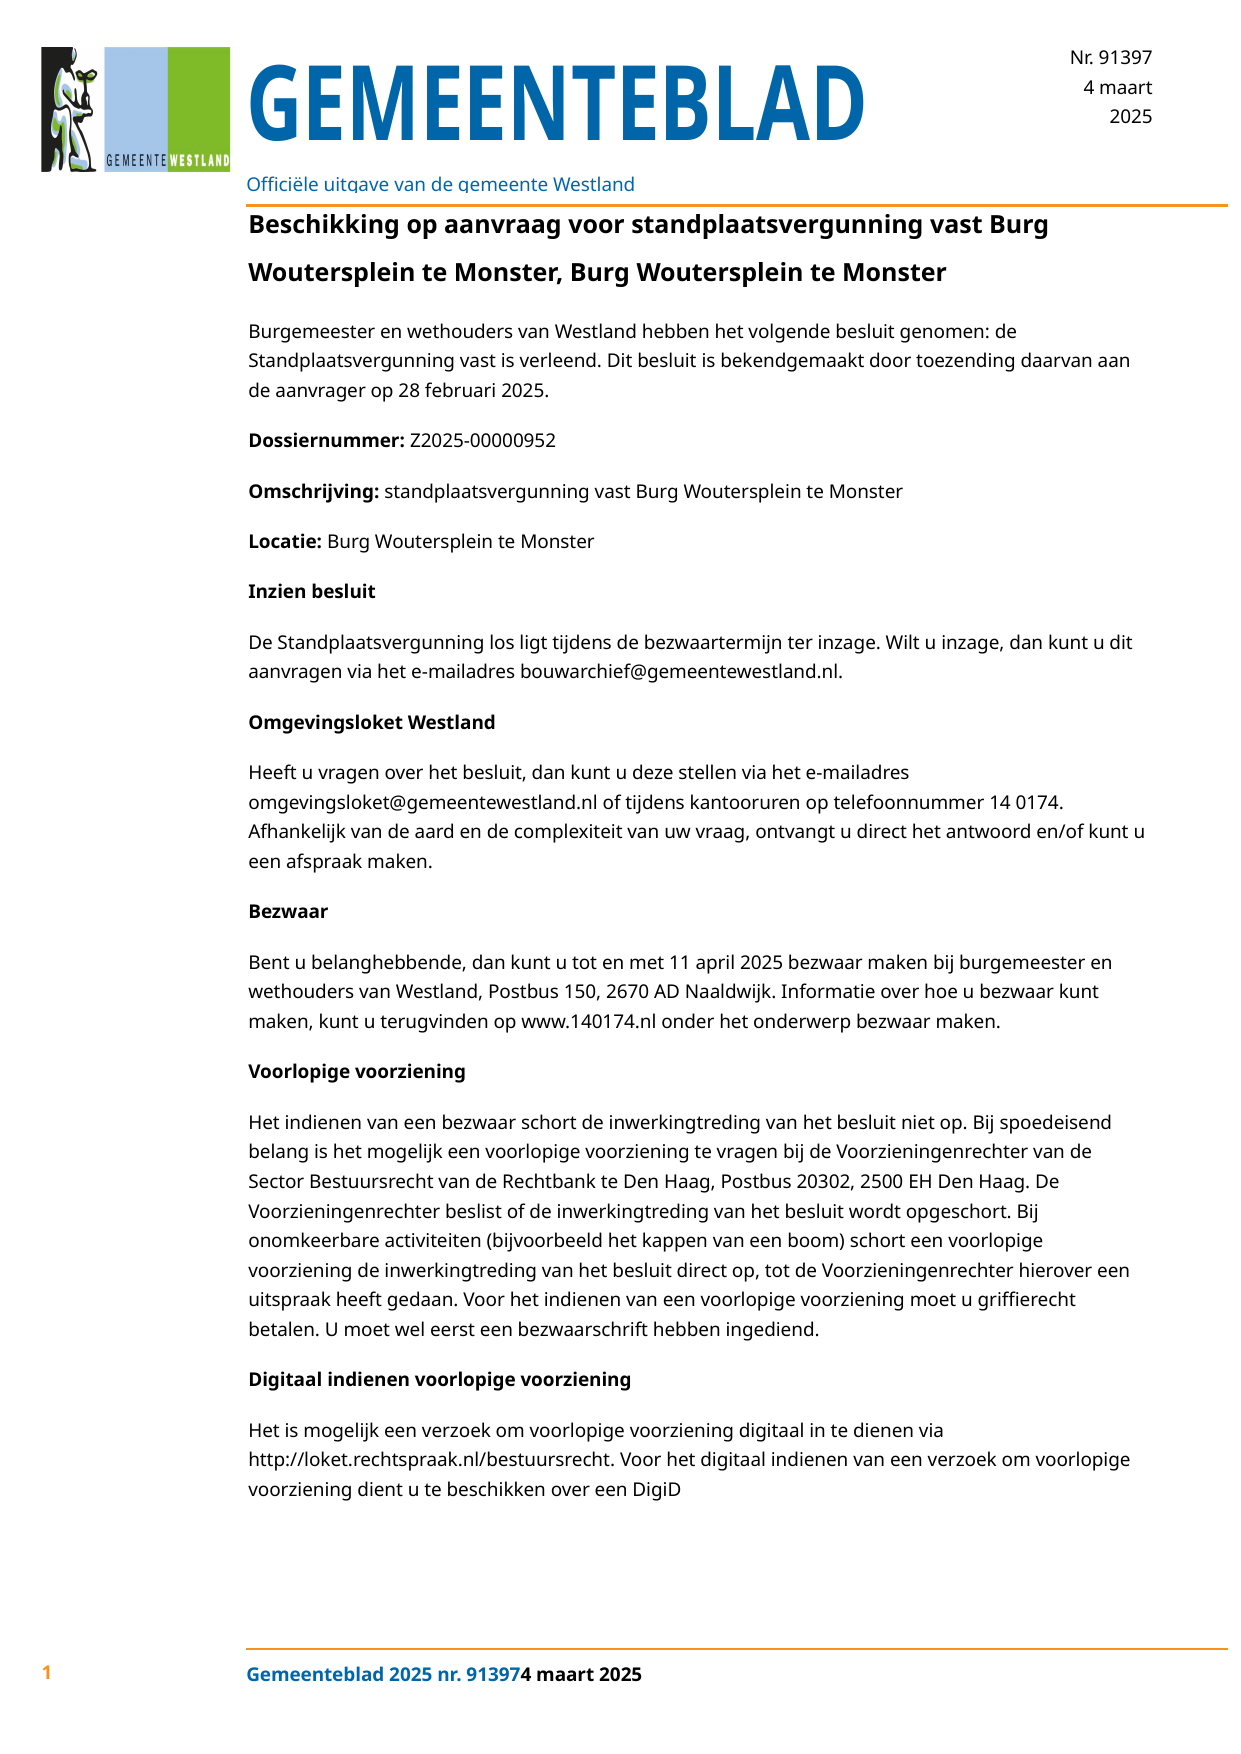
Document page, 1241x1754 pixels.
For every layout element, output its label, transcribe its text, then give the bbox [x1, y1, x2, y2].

text Het indienen van een bezwaar schort de inwerkingtreding van het besluit niet op. Bij spoedeisend belang is het mogelijk een voorlopige voorziening te vragen bij de Voorzieningenrechter van de Sector Bestuursrecht van de Rechtbank te Den Haag, Postbus 20302, 2500 EH Den Haag. De Voorzieningenrechter beslist of de inwerkingtreding van het besluit wordt opgeschort. Bij onomkeerbare activiteiten (bijvoorbeeld het kappen van een boom) schort een voorlopige voorziening de inwerkingtreding van het besluit direct op, tot de Voorzieningenrechter hierover een uitspraak heeft gedaan. Voor het indienen van een voorlopige voorziening moet u griffierecht betalen. U moet wel eerst een bezwaarschrift hebben ingediend. [248, 1109, 1152, 1342]
text Inzien besluit [248, 579, 1152, 604]
text Burgemeester en wethouders van Westland hebben het volgende besluit genomen: de Standplaatsvergunning vast is verleend. Dit besluit is bekendgemaakt door toezending daarvan aan de aanvrager op 28 februari 2025. [248, 318, 1152, 403]
text Voorlopige voorziening [248, 1059, 1152, 1084]
picture [41, 47, 231, 172]
text Heeft u vragen over het besluit, dan kunt u deze stellen via het e-mailadres omgevingsloket@gemeentewestland.nl of tijdens kantooruren op telefoonnummer 14 0174. Afhankelijk van de aard en de complexiteit van uw vraag, ontvangt u direct het antwoord en/of kunt u een afspraak maken. [248, 759, 1152, 874]
text Het is mogelijk een verzoek om voorlopige voorziening digitaal in te dienen via http://loket.rechtspraak.nl/bestuursrecht. Voor het digitaal indienen van een verzoek om voorlopige voorziening dient u te beschikken over een DigiD [248, 1417, 1152, 1502]
text Omschrijving: standplaatsvergunning vast Burg Woutersplein te Monster [248, 478, 1152, 504]
text Locatie: Burg Woutersplein te Monster [248, 528, 1152, 554]
text Digitaal indienen voorlopige voorziening [248, 1367, 1152, 1392]
text Bent u belanghebbende, dan kunt u tot en met 11 april 2025 bezwaar maken bij burgemeester en wethouders van Westland, Postbus 150, 2670 AD Naaldwijk. Informatie over hoe u bezwaar kunt maken, kunt u terugvinden op www.140174.nl onder het onderwerp bezwaar maken. [248, 949, 1152, 1034]
text Dossiernummer: Z2025-00000952 [248, 427, 1152, 453]
text Omgevingsloket Westland [248, 709, 1152, 735]
text De Standplaatsvergunning los ligt tijdens de bezwaartermijn ter inzage. Wilt u inzage, dan kunt u dit aanvragen via het e-mailadres bouwarchief@gemeentewestland.nl. [248, 629, 1152, 684]
text Beschikking op aanvraag voor standplaatsvergunning vast Burg Woutersplein te Monster, Burg Woutersplein te Monster [248, 207, 1152, 288]
text Bezwaar [248, 899, 1152, 924]
